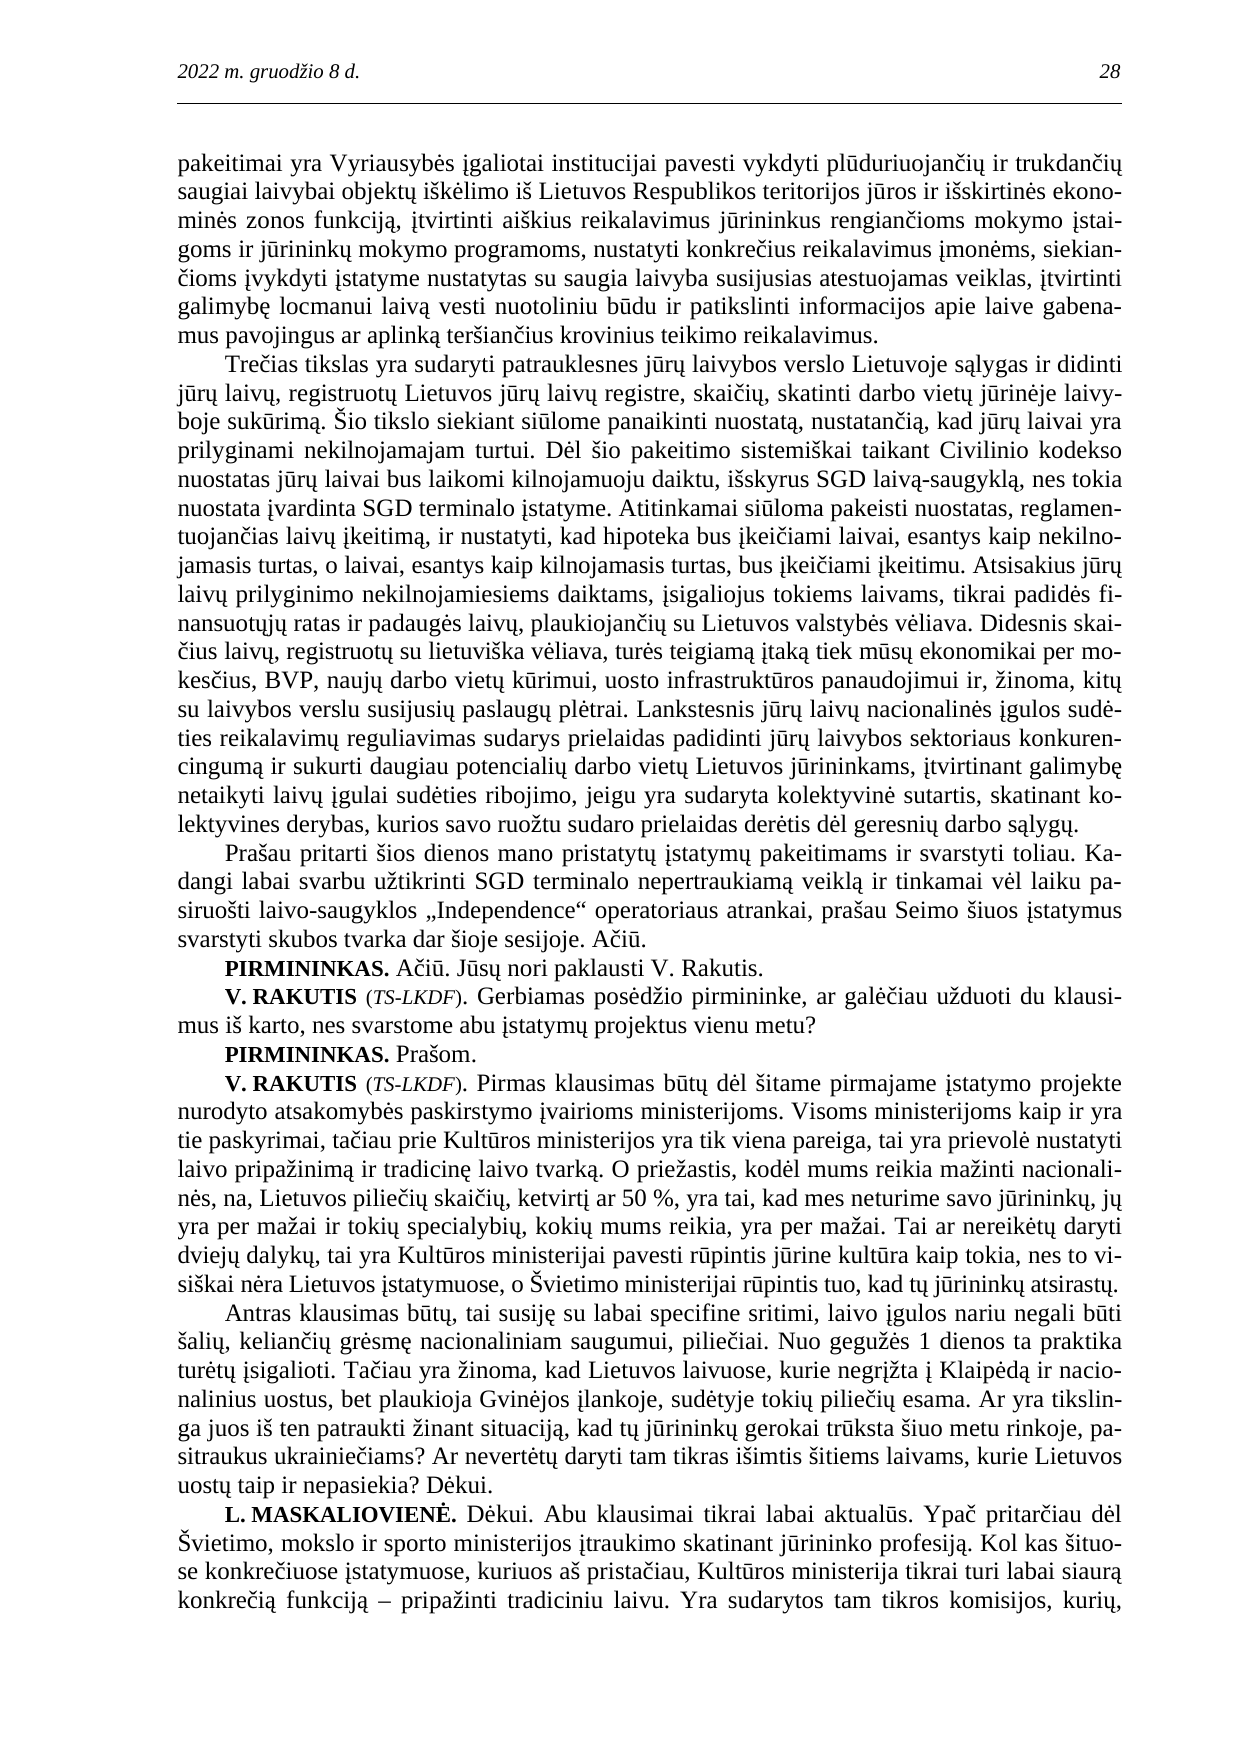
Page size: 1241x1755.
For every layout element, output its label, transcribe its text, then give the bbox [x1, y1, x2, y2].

text Ant­ras klau­si­mas bū­tų, tai su­si­ję su la­bai spe­ci­fi­ne sri­ti­mi, lai­vo įgu­los na­riu ne­ga­li bū­ti ša­lių, ke­lian­čių grės­mę na­cio­na­li­niam sau­gu­mui, pi­lie­čiai. Nuo ge­gu­žės 1 die­nos ta prak­ti­ka tu­rė­tų įsi­ga­lio­ti. Ta­čiau yra ži­no­ma, kad Lie­tu­vos lai­vuo­se, ku­rie ne­grįž­ta į Klai­pė­dą ir na­cio­na­li­nius uos­tus, bet plau­kio­ja Gvi­nė­jos įlan­ko­je, su­dė­ty­je to­kių pi­lie­čių esa­ma. Ar yra tiks­lin­ga juos iš ten pa­trauk­ti ži­nant si­tu­a­ci­ją, kad tų jū­ri­nin­kų ge­ro­kai trūks­ta šiuo me­tu rin­ko­je, pa­si­trau­kus uk­rai­nie­čiams? Ar ne­ver­tė­tų da­ry­ti tam tik­ras iš­im­tis ši­tiems lai­vams, ku­rie Lie­tu­vos uos­tų taip ir ne­pa­sie­kia? Dė­kui. [177, 1298, 1122, 1499]
text L. MASKALIOVIENĖ. Dė­kui. Abu klau­si­mai tik­rai la­bai ak­tu­a­lūs. Ypač pri­tar­čiau dėl Švie­ti­mo, moks­lo ir spor­to mi­nis­te­ri­jos įtrau­ki­mo ska­ti­nant jū­ri­nin­ko pro­fe­si­ją. Kol kas ši­tuo­se kon­kre­čiuo­se įsta­ty­muo­se, ku­riuos aš pri­sta­čiau, Kul­tū­ros mi­nis­te­ri­ja tik­rai tu­ri la­bai siau­rą kon­kre­čią funk­ci­ją – pri­pa­žin­ti tra­di­ci­niu lai­vu. Yra su­da­ry­tos tam tik­ros ko­mi­si­jos, ku­rių, [177, 1499, 1122, 1614]
text PIRMININKAS. Pra­šom. [177, 1039, 1122, 1068]
text pa­kei­ti­mai yra Vy­riau­sy­bės įga­lio­tai ins­ti­tu­ci­jai pa­ves­ti vyk­dy­ti plū­du­riuo­jan­čių ir truk­dan­čių sau­giai lai­vy­bai ob­jek­tų iš­kė­li­mo iš Lie­tu­vos Res­pub­li­kos te­ri­to­ri­jos jū­ros ir iš­skir­ti­nės eko­no­mi­nės zo­nos funk­ci­ją, įtvir­tin­ti aiš­kius rei­ka­la­vi­mus jū­ri­nin­kus ren­gian­čioms mo­ky­mo įstai­goms ir jū­ri­nin­kų mo­ky­mo pro­gra­moms, nu­sta­ty­ti kon­kre­čius rei­ka­la­vi­mus įmo­nėms, sie­kian­čioms įvyk­dy­ti įsta­ty­me nu­sta­ty­tas su sau­gia lai­vy­ba su­si­ju­sias ates­tuo­ja­mas veik­las, įtvir­tin­ti ga­li­my­bę loc­ma­nui lai­vą ves­ti nuo­to­li­niu bū­du ir pa­tiks­lin­ti in­for­ma­ci­jos apie lai­ve ga­be­na­mus pa­vo­jin­gus ar ap­lin­ką ter­šian­čius kro­vi­nius tei­ki­mo rei­ka­la­vi­mus. [177, 148, 1122, 349]
text V. RAKUTIS (TS-LKDF). Ger­bia­mas po­sė­džio pir­mi­nin­ke, ar ga­lė­čiau už­duo­ti du klau­si­mus iš kar­to, nes svars­to­me abu įsta­ty­mų pro­jek­tus vie­nu me­tu? [177, 981, 1122, 1039]
text Tre­čias tiks­las yra su­da­ry­ti pa­trauk­les­nes jū­rų lai­vy­bos ver­slo Lie­tu­vo­je są­ly­gas ir di­din­ti jū­rų lai­vų, re­gist­ruo­tų Lie­tu­vos jū­rų lai­vų re­gist­re, skai­čių, ska­tin­ti dar­bo vie­tų jū­ri­nė­je lai­vy­bo­je su­kū­ri­mą. Šio tiks­lo sie­kiant siū­lo­me pa­nai­kin­ti nuo­sta­tą, nu­sta­tan­čią, kad jū­rų lai­vai yra pri­ly­gi­na­mi ne­kil­no­ja­ma­jam tur­tui. Dėl šio pa­kei­ti­mo sis­te­miš­kai tai­kant Ci­vi­li­nio ko­dek­so nuo­sta­tas jū­rų lai­vai bus lai­ko­mi kil­no­ja­muo­ju daik­tu, iš­sky­rus SGD lai­vą-sau­gyk­lą, nes to­kia nuo­sta­ta įvar­din­ta SGD ter­mi­na­lo įsta­ty­me. Ati­tin­ka­mai siū­lo­ma pa­keis­ti nuo­sta­tas, reg­la­men­tuo­jan­čias lai­vų įkei­ti­mą, ir nu­sta­ty­ti, kad hi­po­te­ka bus įkei­čia­mi lai­vai, esan­tys kaip ne­kil­no­ja­ma­sis tur­tas, o lai­vai, esan­tys kaip kil­no­ja­ma­sis tur­tas, bus įkei­čia­mi įkei­ti­mu. At­si­sa­kius jū­rų lai­vų pri­ly­gi­ni­mo ne­kil­no­ja­mie­siems daik­tams, įsi­ga­lio­jus to­kiems lai­vams, tik­rai pa­di­dės fi­nan­suo­tų­jų ra­tas ir pa­dau­gės lai­vų, plau­kio­jan­čių su Lie­tu­vos vals­ty­bės vė­lia­va. Di­des­nis skai­čius lai­vų, re­gist­ruo­tų su lie­tu­viš­ka vė­lia­va, tu­rės tei­gia­mą įta­ką tiek mū­sų eko­no­mi­kai per mo­kes­čius, BVP, nau­jų dar­bo vie­tų kū­ri­mui, uos­to in­fra­struk­tū­ros pa­nau­do­ji­mui ir, ži­no­ma, ki­tų su lai­vy­bos ver­slu su­si­ju­sių pa­slau­gų plėt­rai. Lanks­tes­nis jū­rų lai­vų na­cio­na­li­nės įgu­los su­dė­ties rei­ka­la­vi­mų re­gu­lia­vi­mas su­da­rys prie­lai­das pa­di­din­ti jū­rų lai­vy­bos sek­to­riaus kon­ku­ren­cin­gu­mą ir su­kur­ti dau­giau po­ten­cia­lių dar­bo vie­tų Lie­tu­vos jū­ri­nin­kams, įtvir­ti­nant ga­li­my­bę ne­tai­ky­ti lai­vų įgu­lai su­dė­ties ri­bo­ji­mo, jei­gu yra su­da­ry­ta ko­lek­ty­vi­nė su­tar­tis, ska­ti­nant ko­lek­ty­vi­nes de­ry­bas, ku­rios sa­vo ruož­tu su­da­ro prie­lai­das de­rė­tis dėl ge­res­nių dar­bo są­ly­gų. [177, 349, 1122, 838]
text V. RAKUTIS (TS-LKDF). Pir­mas klau­si­mas bū­tų dėl ši­ta­me pir­ma­ja­me įsta­ty­mo pro­jek­te nu­ro­dy­to at­sa­ko­my­bės pa­skirs­ty­mo įvai­rioms mi­nis­te­ri­joms. Vi­soms mi­nis­te­ri­joms kaip ir yra tie pa­sky­ri­mai, ta­čiau prie Kul­tū­ros mi­nis­te­ri­jos yra tik vie­na pa­rei­ga, tai yra prie­vo­lė nu­sta­ty­ti lai­vo pri­pa­ži­ni­mą ir tra­di­ci­nę lai­vo tvar­ką. O prie­žas­tis, ko­dėl mums rei­kia ma­žin­ti na­cio­na­li­nės, na, Lie­tu­vos pi­lie­čių skai­čių, ket­vir­tį ar 50 %, yra tai, kad mes ne­tu­ri­me sa­vo jū­ri­nin­kų, jų yra per ma­žai ir to­kių spe­cia­ly­bių, ko­kių mums rei­kia, yra per ma­žai. Tai ar ne­rei­kė­tų da­ry­ti dvie­jų da­ly­kų, tai yra Kul­tū­ros mi­nis­te­ri­jai pa­ves­ti rū­pin­tis jū­ri­ne kul­tū­ra kaip to­kia, nes to vi­siš­kai nė­ra Lie­tu­vos įsta­ty­muo­se, o Švie­ti­mo mi­nis­te­ri­jai rū­pin­tis tuo, kad tų jū­ri­nin­kų at­si­ras­tų. [177, 1068, 1122, 1298]
text Pra­šau pri­tar­ti šios die­nos ma­no pri­sta­ty­tų įsta­ty­mų pa­kei­ti­mams ir svars­ty­ti to­liau. Ka­dan­gi la­bai svar­bu už­tik­rin­ti SGD ter­mi­na­lo ne­per­trau­kia­mą veik­lą ir tin­ka­mai vėl lai­ku pa­siruoš­ti lai­vo-sau­gyk­los „In­de­pen­den­ce“ ope­ra­to­riaus at­ran­kai, pra­šau Sei­mo šiuos įsta­ty­mus svar­s­ty­ti sku­bos tvar­ka dar šio­je se­si­jo­je. Ačiū. [177, 838, 1122, 953]
text PIRMININKAS. Ačiū. Jū­sų no­ri pa­klaus­ti V. Ra­ku­tis. [177, 953, 1122, 981]
